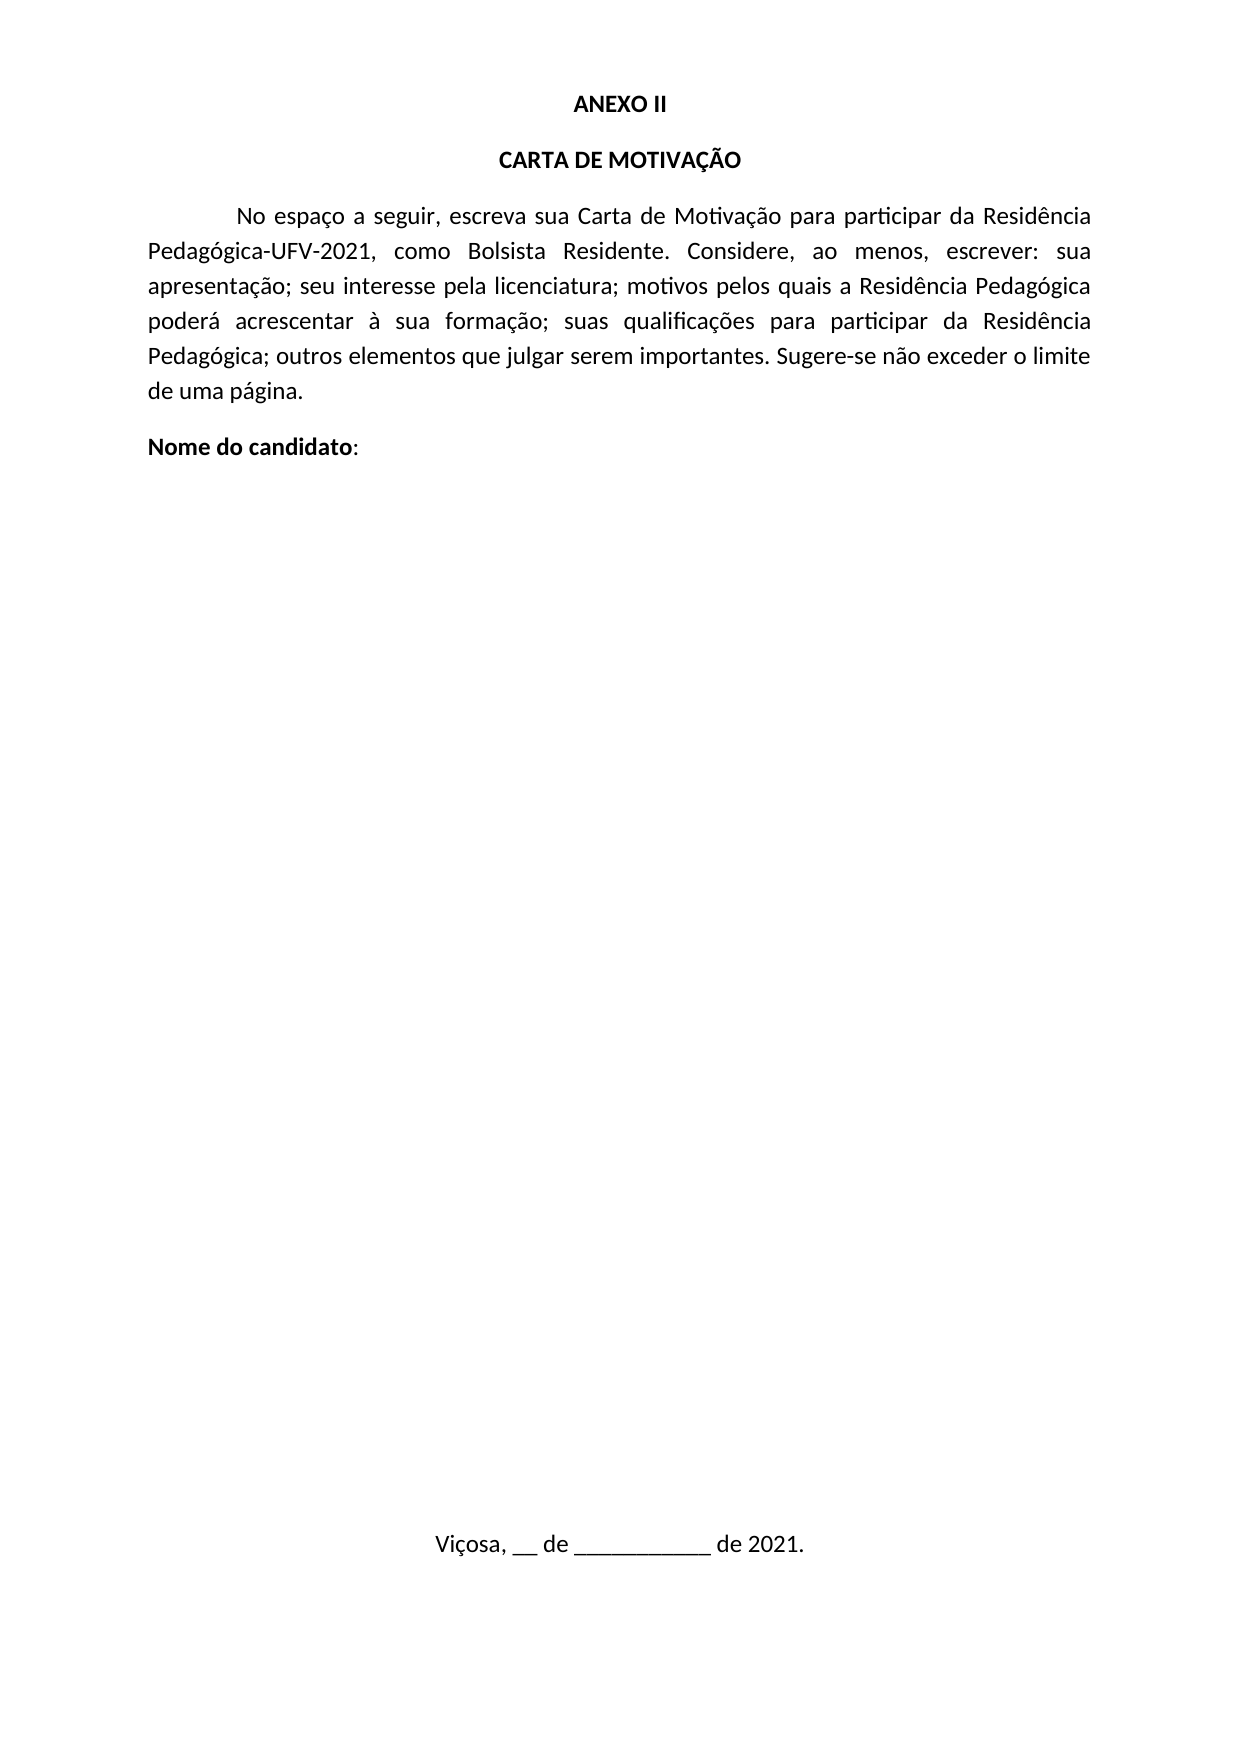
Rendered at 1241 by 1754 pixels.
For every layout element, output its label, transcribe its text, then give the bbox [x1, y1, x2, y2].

text CARTA DE MOTIVAÇÃO [148, 144, 1092, 175]
text No espaço a seguir, escreva sua Carta de Motivação para participar da Residência Pedagógica-UFV-2021, como Bolsista Residente. Considere, ao menos, escrever: sua apresentação; seu interesse pela licenciatura; motivos pelos quais a Residência Pedagógica poderá acrescentar à sua formação; suas qualificações para participar da Residência Pedagógica; outros elementos que julgar serem importantes. Sugere-se não exceder o limite de uma página. [148, 200, 1092, 406]
text Nome do candidato: [148, 431, 1092, 462]
text ANEXO II [148, 89, 1092, 119]
text Viçosa, __ de ___________ de 2021. [148, 1528, 1092, 1559]
